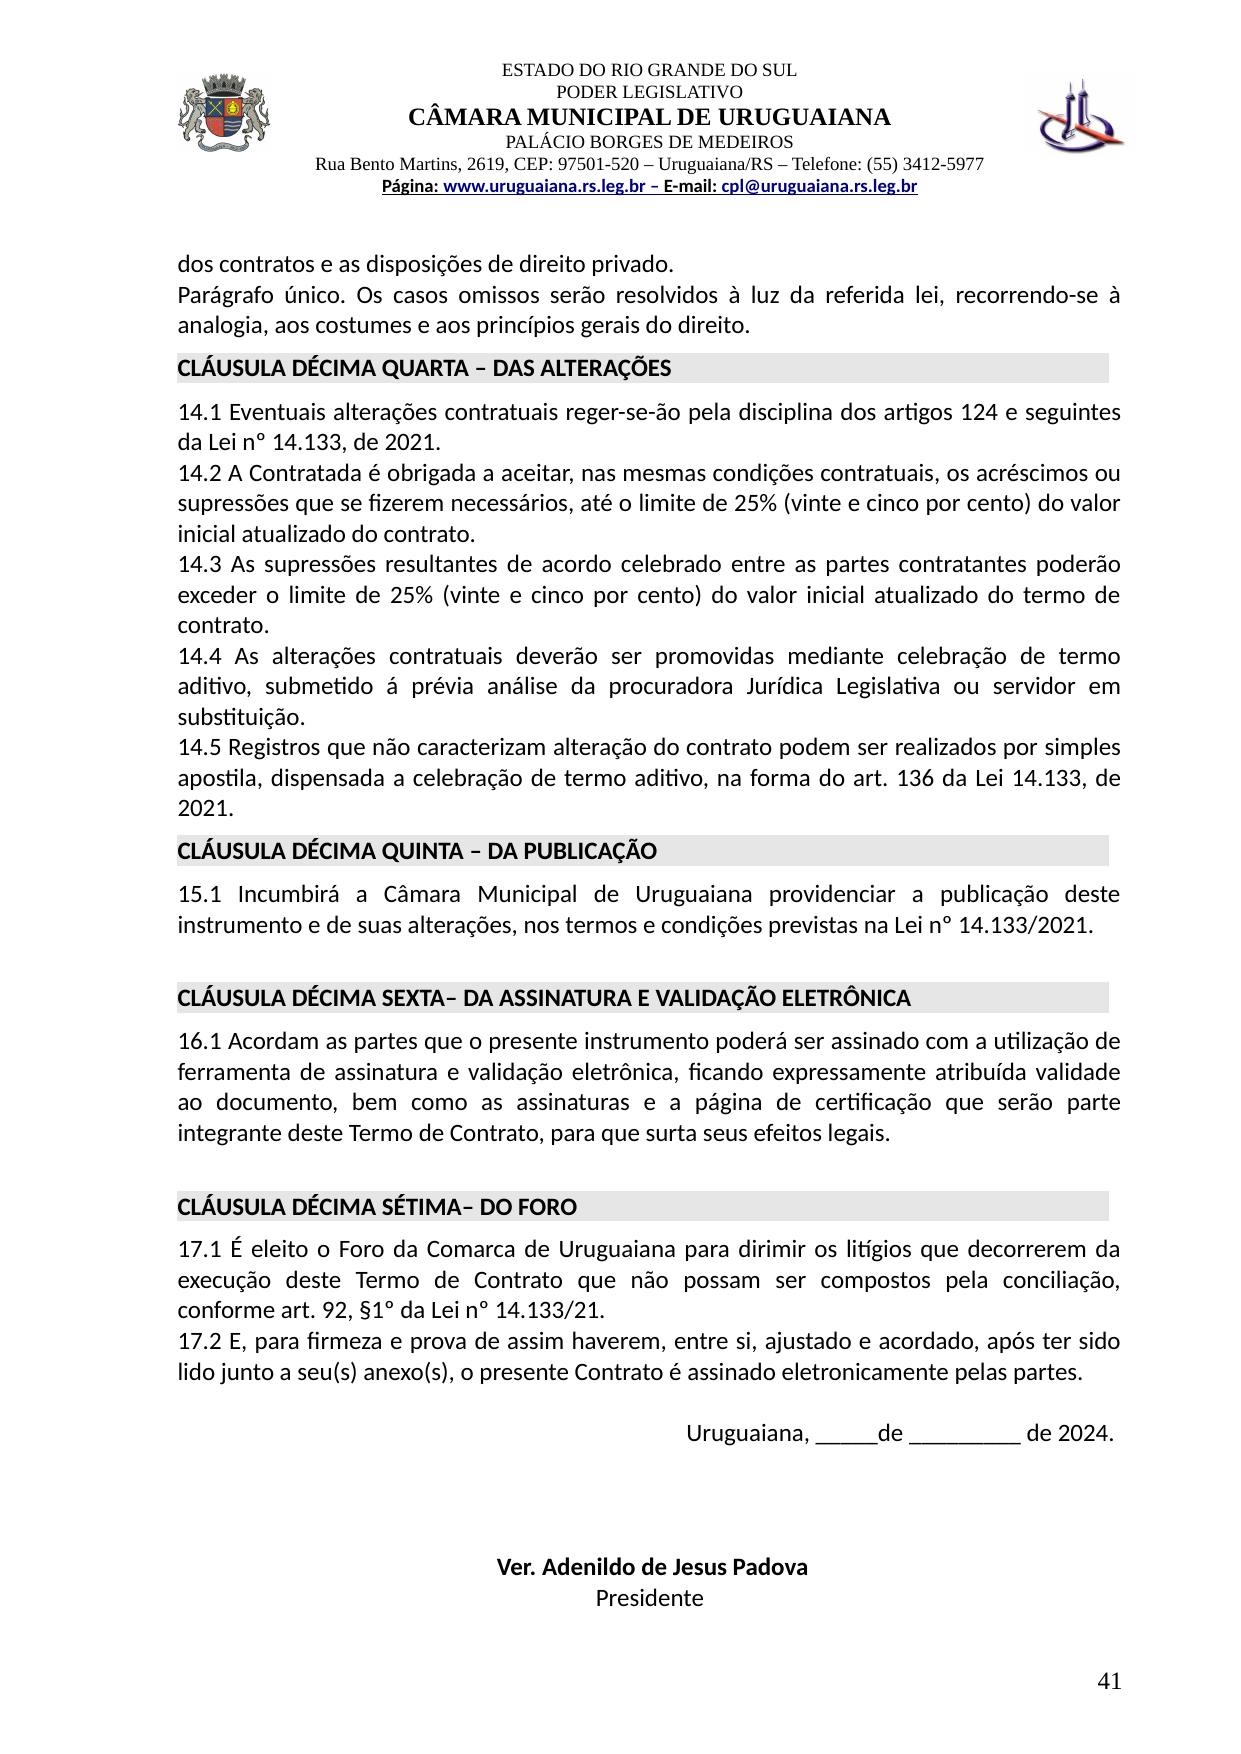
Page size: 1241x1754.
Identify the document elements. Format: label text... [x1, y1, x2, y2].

picture [1025, 73, 1135, 157]
text 14.1 Eventuais alterações contratuais reger-se-ão pela disciplina dos artigos 124 e seguintes da Lei nº 14.133, de 2021. [177, 396, 1122, 457]
text CLÁUSULA DÉCIMA SÉTIMA– DO FORO [177, 1191, 1109, 1221]
text 16.1 Acordam as partes que o presente instrumento poderá ser assinado com a utilização de ferramenta de assinatura e validação eletrônica, ficando expressamente atribuída validade ao documento, bem como as assinaturas e a página de certificação que serão parte integrante deste Termo de Contrato, para que surta seus efeitos legais. [177, 1026, 1122, 1148]
text 14.2 A Contratada é obrigada a aceitar, nas mesmas condições contratuais, os acréscimos ou supressões que se fizerem necessários, até o limite de 25% (vinte e cinco por cento) do valor inicial atualizado do contrato. [177, 457, 1122, 548]
text dos contratos e as disposições de direito privado. [177, 248, 1122, 279]
text 14.3 As supressões resultantes de acordo celebrado entre as partes contratantes poderão exceder o limite de 25% (vinte e cinco por cento) do valor inicial atualizado do termo de contrato. [177, 548, 1122, 640]
text 17.1 É eleito o Foro da Comarca de Uruguaiana para dirimir os litígios que decorrerem da execução deste Termo de Contrato que não possam ser compostos pela conciliação, conforme art. 92, §1º da Lei nº 14.133/21. [177, 1234, 1122, 1325]
text CLÁUSULA DÉCIMA quinta – Da PUBLICAÇÃO [177, 835, 1109, 866]
text 17.2 E, para firmeza e prova de assim haverem, entre si, ajustado e acordado, após ter sido lido junto a seu(s) anexo(s), o presente Contrato é assinado eletronicamente pelas partes. [177, 1325, 1122, 1386]
text CLÁUSULA DÉCIMA quarta – Das alterações [177, 353, 1109, 383]
text Uruguaiana, _____de _________ de 2024. [177, 1417, 1122, 1447]
text Presidente [177, 1582, 1122, 1612]
text 14.5 Registros que não caracterizam alteração do contrato podem ser realizados por simples apostila, dispensada a celebração de termo aditivo, na forma do art. 136 da Lei 14.133, de 2021. [177, 731, 1122, 823]
text CLÁUSULA DÉCIMA SEXTA– DA ASSINATURA E VALIDAÇÃO ELETRÔNICA [177, 982, 1109, 1013]
text 15.1 Incumbirá a Câmara Municipal de Uruguaiana providenciar a publicação deste instrumento e de suas alterações, nos termos e condições previstas na Lei nº 14.133/2021. [177, 878, 1122, 939]
text Parágrafo único. Os casos omissos serão resolvidos à luz da referida lei, recorrendo-se à analogia, aos costumes e aos princípios gerais do direito. [177, 279, 1122, 340]
text Ver. Adenildo de Jesus Padova [177, 1551, 1122, 1582]
text 14.4 As alterações contratuais deverão ser promovidas mediante celebração de termo aditivo, submetido á prévia análise da procuradora Jurídica Legislativa ou servidor em substituição. [177, 640, 1122, 731]
picture [177, 72, 272, 153]
